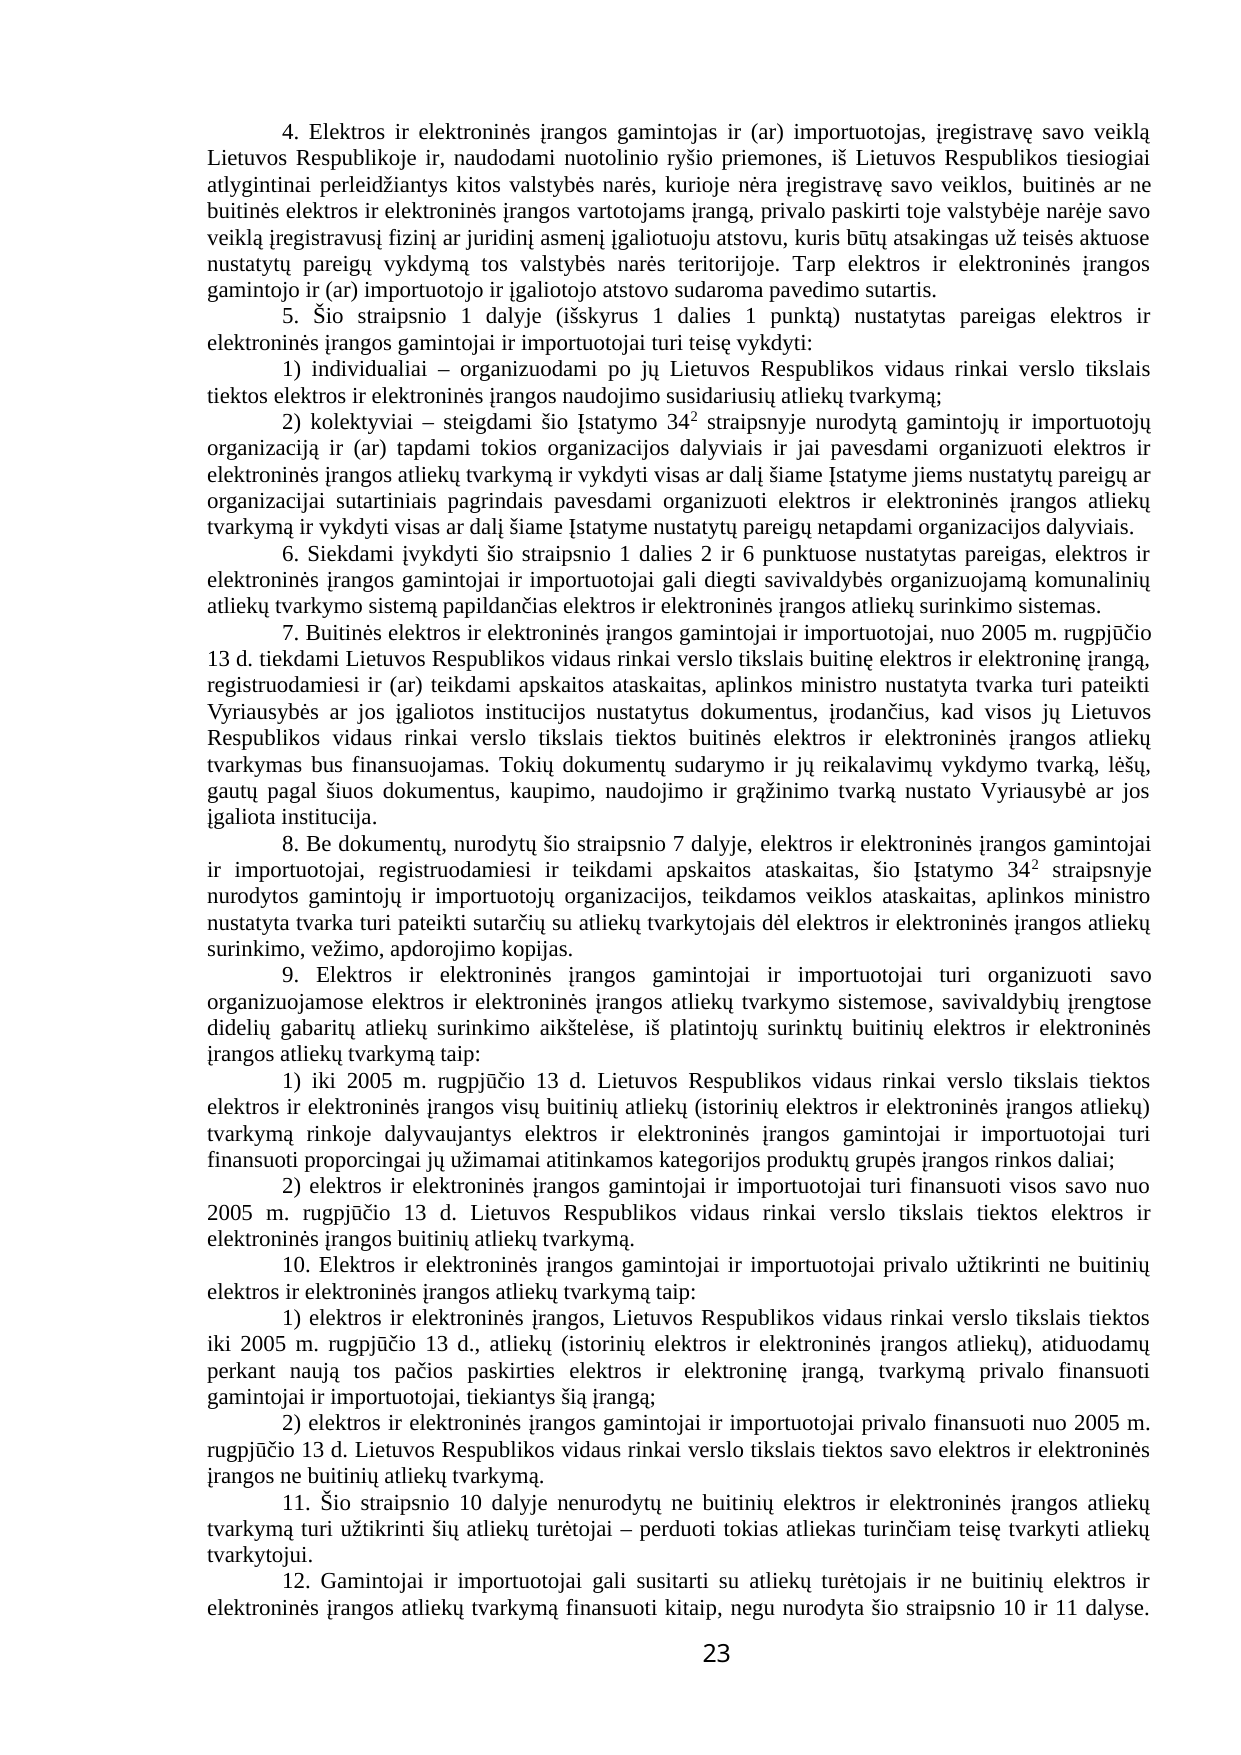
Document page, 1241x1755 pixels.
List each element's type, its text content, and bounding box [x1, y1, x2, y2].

text 11. Šio straipsnio 10 dalyje nenurodytų ne buitinių elektros ir elektroninės įrangos atliekų tvarkymą turi užtikrinti šių atliekų turėtojai – perduoti tokias atliekas turinčiam teisę tvarkyti atliekų tvarkytojui. [207, 1488, 1152, 1568]
text 2) kolektyviai – steigdami šio Įstatymo 342 straipsnyje nurodytą gamintojų ir importuotojų organizaciją ir (ar) tapdami tokios organizacijos dalyviais ir jai pavesdami organizuoti elektros ir elektroninės įrangos atliekų tvarkymą ir vykdyti visas ar dalį šiame Įstatyme jiems nustatytų pareigų ar organizacijai sutartiniais pagrindais pavesdami organizuoti elektros ir elektroninės įrangos atliekų tvarkymą ir vykdyti visas ar dalį šiame Įstatyme nustatytų pareigų netapdami organizacijos dalyviais. [207, 408, 1152, 540]
text 1) iki 2005 m. rugpjūčio 13 d. Lietuvos Respublikos vidaus rinkai verslo tikslais tiektos elektros ir elektroninės įrangos visų buitinių atliekų (istorinių elektros ir elektroninės įrangos atliekų) tvarkymą rinkoje dalyvaujantys elektros ir elektroninės įrangos gamintojai ir importuotojai turi finansuoti proporcingai jų užimamai atitinkamos kategorijos produktų grupės įrangos rinkos daliai; [207, 1067, 1152, 1172]
text 5. Šio straipsnio 1 dalyje (išskyrus 1 dalies 1 punktą) nustatytas pareigas elektros ir elektroninės įrangos gamintojai ir importuotojai turi teisę vykdyti: [207, 303, 1152, 355]
text 10. Elektros ir elektroninės įrangos gamintojai ir importuotojai privalo užtikrinti ne buitinių elektros ir elektroninės įrangos atliekų tvarkymą taip: [207, 1251, 1152, 1304]
text 8. Be dokumentų, nurodytų šio straipsnio 7 dalyje, elektros ir elektroninės įrangos gamintojai ir importuotojai, registruodamiesi ir teikdami apskaitos ataskaitas, šio Įstatymo 342 straipsnyje nurodytos gamintojų ir importuotojų organizacijos, teikdamos veiklos ataskaitas, aplinkos ministro nustatyta tvarka turi pateikti sutarčių su atliekų tvarkytojais dėl elektros ir elektroninės įrangos atliekų surinkimo, vežimo, apdorojimo kopijas. [207, 830, 1152, 961]
text 12. Gamintojai ir importuotojai gali susitarti su atliekų turėtojais ir ne buitinių elektros ir elektroninės įrangos atliekų tvarkymą finansuoti kitaip, negu nurodyta šio straipsnio 10 ir 11 dalyse. [207, 1568, 1152, 1620]
text 2) elektros ir elektroninės įrangos gamintojai ir importuotojai privalo finansuoti nuo 2005 m. rugpjūčio 13 d. Lietuvos Respublikos vidaus rinkai verslo tikslais tiektos savo elektros ir elektroninės įrangos ne buitinių atliekų tvarkymą. [207, 1409, 1152, 1488]
text 1) elektros ir elektroninės įrangos, Lietuvos Respublikos vidaus rinkai verslo tikslais tiektos iki 2005 m. rugpjūčio 13 d., atliekų (istorinių elektros ir elektroninės įrangos atliekų), atiduodamų perkant naują tos pačios paskirties elektros ir elektroninę įrangą, tvarkymą privalo finansuoti gamintojai ir importuotojai, tiekiantys šią įrangą; [207, 1304, 1152, 1409]
text 6. Siekdami įvykdyti šio straipsnio 1 dalies 2 ir 6 punktuose nustatytas pareigas, elektros ir elektroninės įrangos gamintojai ir importuotojai gali diegti savivaldybės organizuojamą komunalinių atliekų tvarkymo sistemą papildančias elektros ir elektroninės įrangos atliekų surinkimo sistemas. [207, 540, 1152, 619]
text 4. Elektros ir elektroninės įrangos gamintojas ir (ar) importuotojas, įregistravę savo veiklą Lietuvos Respublikoje ir, naudodami nuotolinio ryšio priemones, iš Lietuvos Respublikos tiesiogiai atlygintinai perleidžiantys kitos valstybės narės, kurioje nėra įregistravę savo veiklos, buitinės ar ne buitinės elektros ir elektroninės įrangos vartotojams įrangą, privalo paskirti toje valstybėje narėje savo veiklą įregistravusį fizinį ar juridinį asmenį įgaliotuoju atstovu, kuris būtų atsakingas už teisės aktuose nustatytų pareigų vykdymą tos valstybės narės teritorijoje. Tarp elektros ir elektroninės įrangos gamintojo ir (ar) importuotojo ir įgaliotojo atstovo sudaroma pavedimo sutartis. [207, 118, 1152, 303]
text 7. Buitinės elektros ir elektroninės įrangos gamintojai ir importuotojai, nuo 2005 m. rugpjūčio 13 d. tiekdami Lietuvos Respublikos vidaus rinkai verslo tikslais buitinę elektros ir elektroninę įrangą, registruodamiesi ir (ar) teikdami apskaitos ataskaitas, aplinkos ministro nustatyta tvarka turi pateikti Vyriausybės ar jos įgaliotos institucijos nustatytus dokumentus, įrodančius, kad visos jų Lietuvos Respublikos vidaus rinkai verslo tikslais tiektos buitinės elektros ir elektroninės įrangos atliekų tvarkymas bus finansuojamas. Tokių dokumentų sudarymo ir jų reikalavimų vykdymo tvarką, lėšų, gautų pagal šiuos dokumentus, kaupimo, naudojimo ir grąžinimo tvarką nustato Vyriausybė ar jos įgaliota institucija. [207, 619, 1152, 830]
text 2) elektros ir elektroninės įrangos gamintojai ir importuotojai turi finansuoti visos savo nuo 2005 m. rugpjūčio 13 d. Lietuvos Respublikos vidaus rinkai verslo tikslais tiektos elektros ir elektroninės įrangos buitinių atliekų tvarkymą. [207, 1172, 1152, 1251]
text 9. Elektros ir elektroninės įrangos gamintojai ir importuotojai turi organizuoti savo organizuojamose elektros ir elektroninės įrangos atliekų tvarkymo sistemose, savivaldybių įrengtose didelių gabaritų atliekų surinkimo aikštelėse, iš platintojų surinktų buitinių elektros ir elektroninės įrangos atliekų tvarkymą taip: [207, 961, 1152, 1067]
text 1) individualiai – organizuodami po jų Lietuvos Respublikos vidaus rinkai verslo tikslais tiektos elektros ir elektroninės įrangos naudojimo susidariusių atliekų tvarkymą; [207, 355, 1152, 408]
